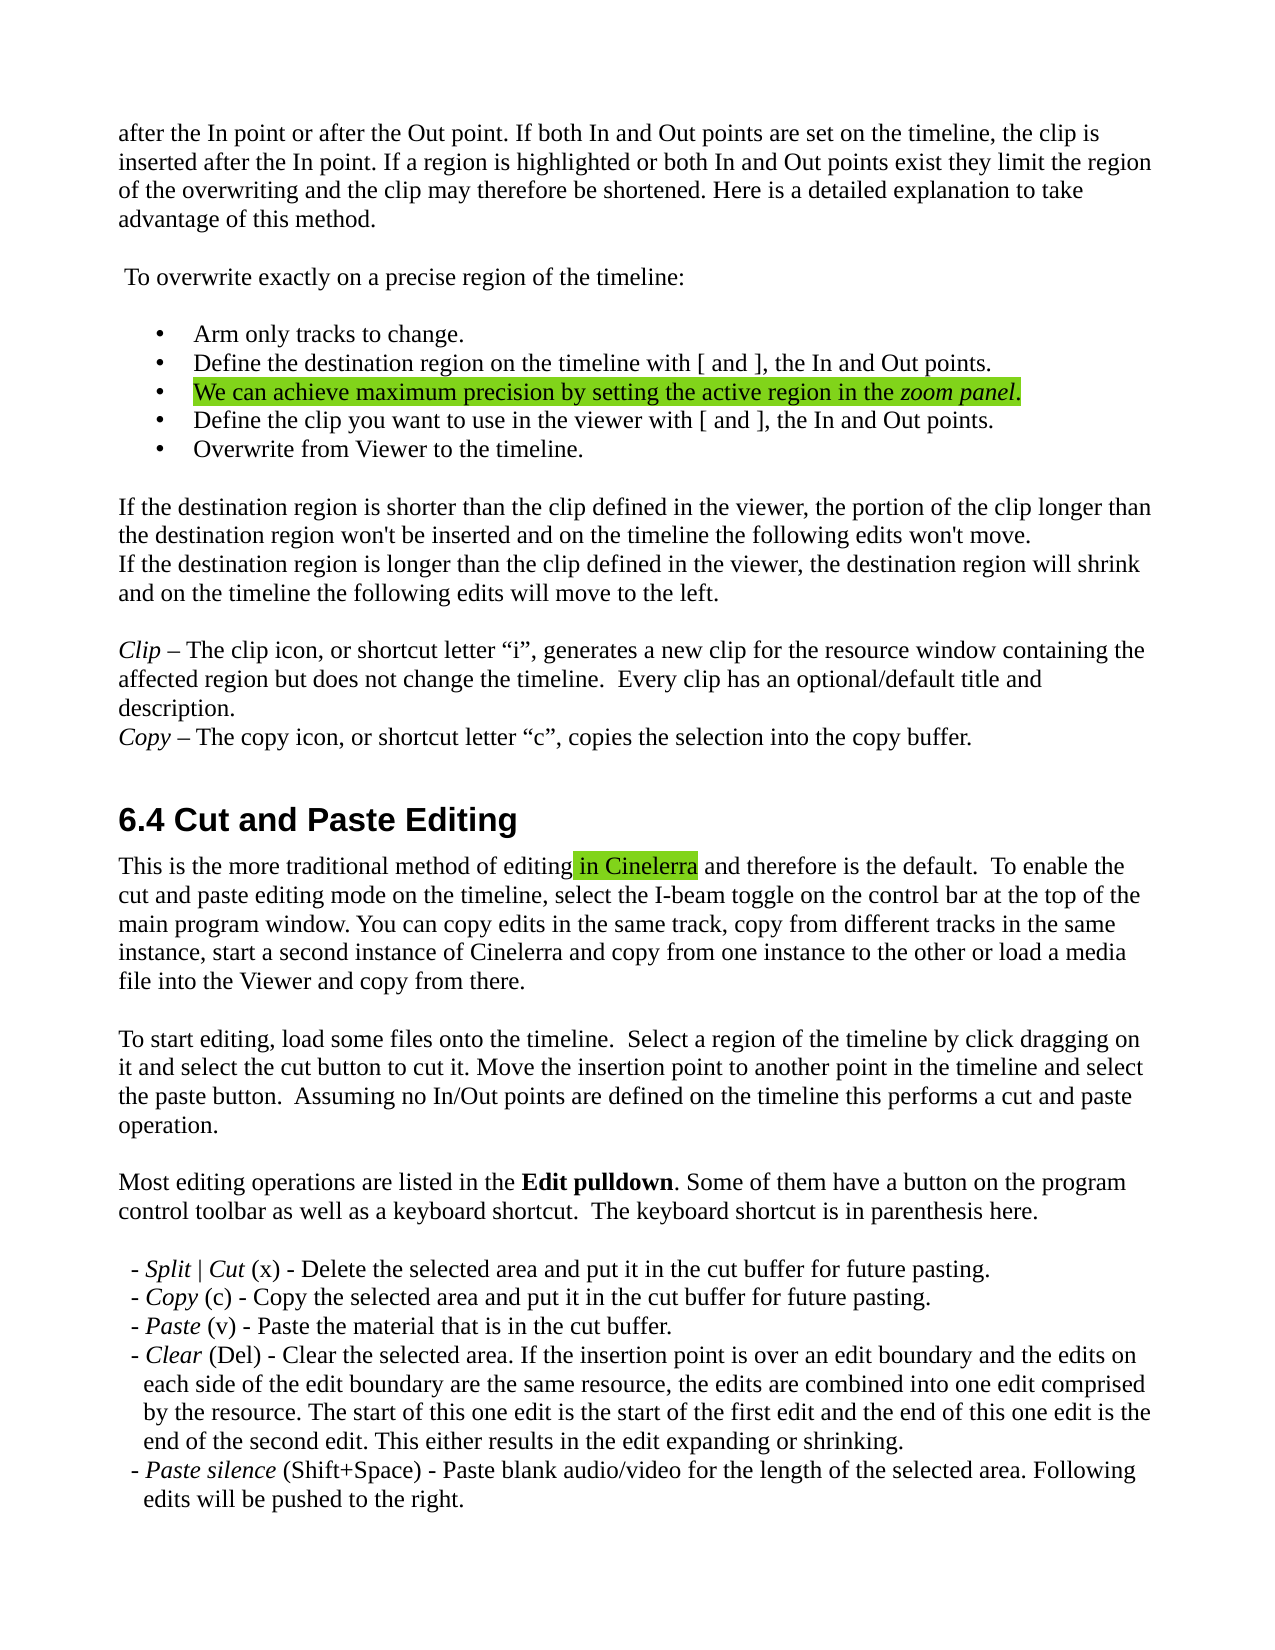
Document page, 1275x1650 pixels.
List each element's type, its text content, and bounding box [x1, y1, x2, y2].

text each side of the edit boundary are the same resource, the edits are combined into one edit comprised [118, 1369, 1157, 1397]
text by the resource. The start of this one edit is the start of the first edit and the end of this one edit is the [118, 1397, 1157, 1426]
list Overwrite from Viewer to the timeline. [156, 434, 1157, 463]
text - Split | Cut (x) - Delete the selected area and put it in the cut buffer for future pasting. [118, 1254, 1157, 1282]
text after the In point or after the Out point. If both In and Out points are set on the timeline, the clip is inserted after the In point. If a region is highlighted or both In and Out points exist they limit the region of the overwriting and the clip may therefore be shortened. Here is a detailed explanation to take advantage of this method. [118, 118, 1157, 233]
list We can achieve maximum precision by setting the active region in the zoom panel. [156, 377, 1157, 406]
list Define the destination region on the timeline with [ and ], the In and Out points. [156, 348, 1157, 377]
list Define the clip you want to use in the viewer with [ and ], the In and Out points. [156, 406, 1157, 434]
text To overwrite exactly on a precise region of the timeline: [118, 262, 1157, 291]
text Clip – The clip icon, or shortcut letter “i”, generates a new clip for the resource window containing the affected region but does not change the timeline. Every clip has an optional/default title and description. [118, 636, 1157, 722]
text - Paste (v) - Paste the material that is in the cut buffer. [118, 1311, 1157, 1340]
text If the destination region is shorter than the clip defined in the viewer, the portion of the clip longer than the destination region won't be inserted and on the timeline the following edits won't move. [118, 492, 1157, 549]
text Copy – The copy icon, or shortcut letter “c”, copies the selection into the copy buffer. [118, 722, 1157, 751]
text If the destination region is longer than the clip defined in the viewer, the destination region will shrink and on the timeline the following edits will move to the left. [118, 549, 1157, 607]
subtitle 6.4 Cut and Paste Editing [118, 800, 1157, 839]
text - Clear (Del) - Clear the selected area. If the insertion point is over an edit boundary and the edits on [118, 1340, 1157, 1369]
text This is the more traditional method of editing in Cinelerra and therefore is the default. To enable the cut and paste editing mode on the timeline, select the I-beam toggle on the control bar at the top of the main program window. You can copy edits in the same track, copy from different tracks in the same instance, start a second instance of Cinelerra and copy from one instance to the other or load a media file into the Viewer and copy from there. [118, 851, 1157, 995]
text - Paste silence (Shift+Space) - Paste blank audio/video for the length of the selected area. Following [118, 1455, 1157, 1484]
text edits will be pushed to the right. [118, 1484, 1157, 1512]
text Most editing operations are listed in the Edit pulldown. Some of them have a button on the program control toolbar as well as a keyboard shortcut. The keyboard shortcut is in parenthesis here. [118, 1167, 1157, 1225]
text end of the second edit. This either results in the edit expanding or shrinking. [118, 1426, 1157, 1455]
text To start editing, load some files onto the timeline. Select a region of the timeline by click dragging on it and select the cut button to cut it. Move the insertion point to another point in the timeline and select the paste button. Assuming no In/Out points are defined on the timeline this performs a cut and paste operation. [118, 1024, 1157, 1139]
text - Copy (c) - Copy the selected area and put it in the cut buffer for future pasting. [118, 1282, 1157, 1311]
list Arm only tracks to change. [156, 319, 1157, 348]
